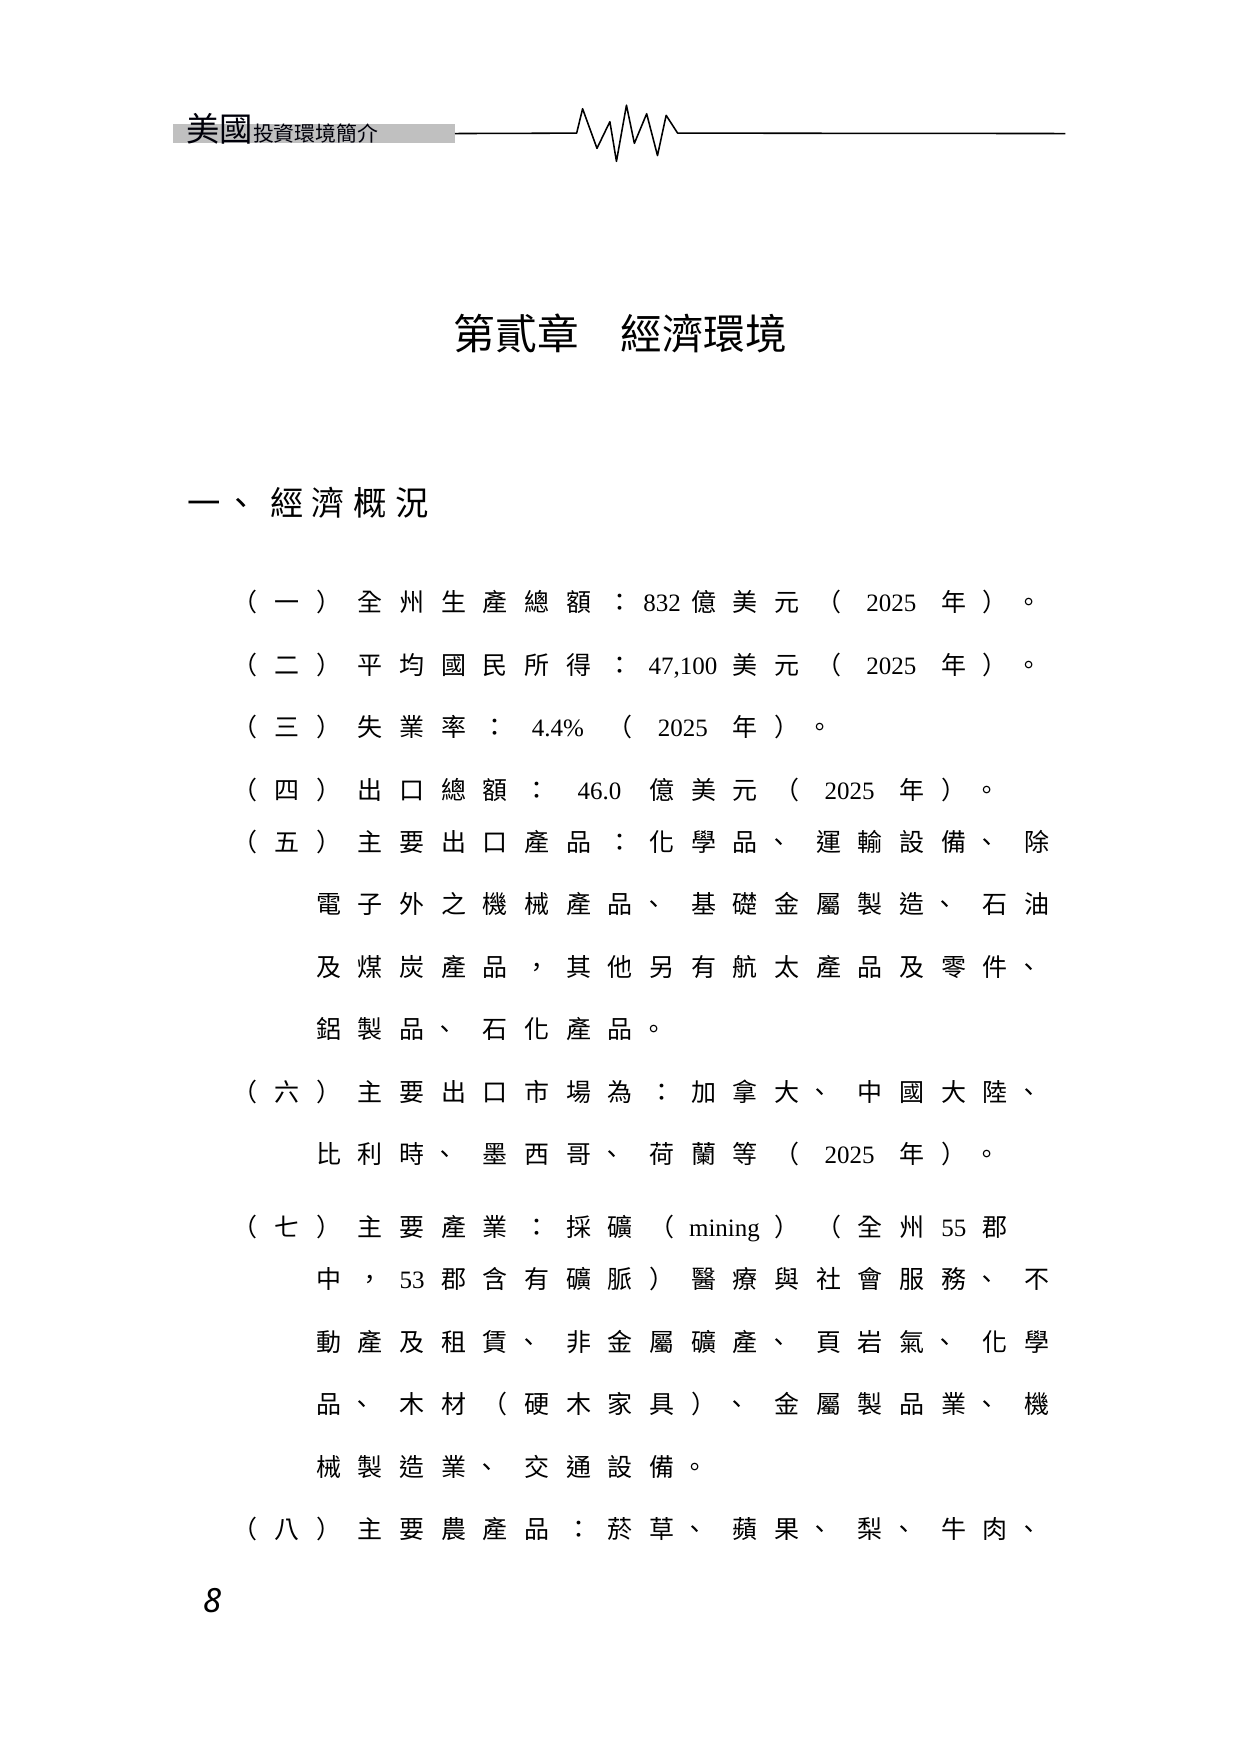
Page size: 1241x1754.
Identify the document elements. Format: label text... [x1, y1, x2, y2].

text （二）平均國民所得：47,100美元（2025年）。 [207, 611, 1058, 674]
text （五）主要出口產品：化學品、運輸設備、除電子外之機械產品、基礎金屬製造、石油及煤炭產品，其他另有航太產品及零件、鋁製品、石化產品。 [207, 799, 1058, 1049]
text （七）主要產業：採礦（mining）（全州55郡中，53郡含有礦脈）醫療與社會服務、不動產及租賃、非金屬礦產、頁岩氣、化學品、木材（硬木家具）、金屬製品業、機械製造業、交通設備。 [207, 1174, 1058, 1486]
text （六）主要出口市場為：加拿大、中國大陸、比利時、墨西哥、荷蘭等（2025年）。 [207, 1049, 1058, 1174]
text （四）出口總額：46.0億美元（2025年）。 [207, 736, 1058, 799]
text 第貳章 經濟環境 [183, 290, 1058, 352]
text （三）失業率：4.4%（2025年）。 [207, 674, 1058, 736]
text （八）主要農產品：菸草、蘋果、梨、牛肉、 [207, 1486, 1058, 1549]
text （一）全州生產總額：832億美元（2025年）。 [207, 549, 1058, 611]
text 一、經濟概況 [183, 459, 1058, 522]
